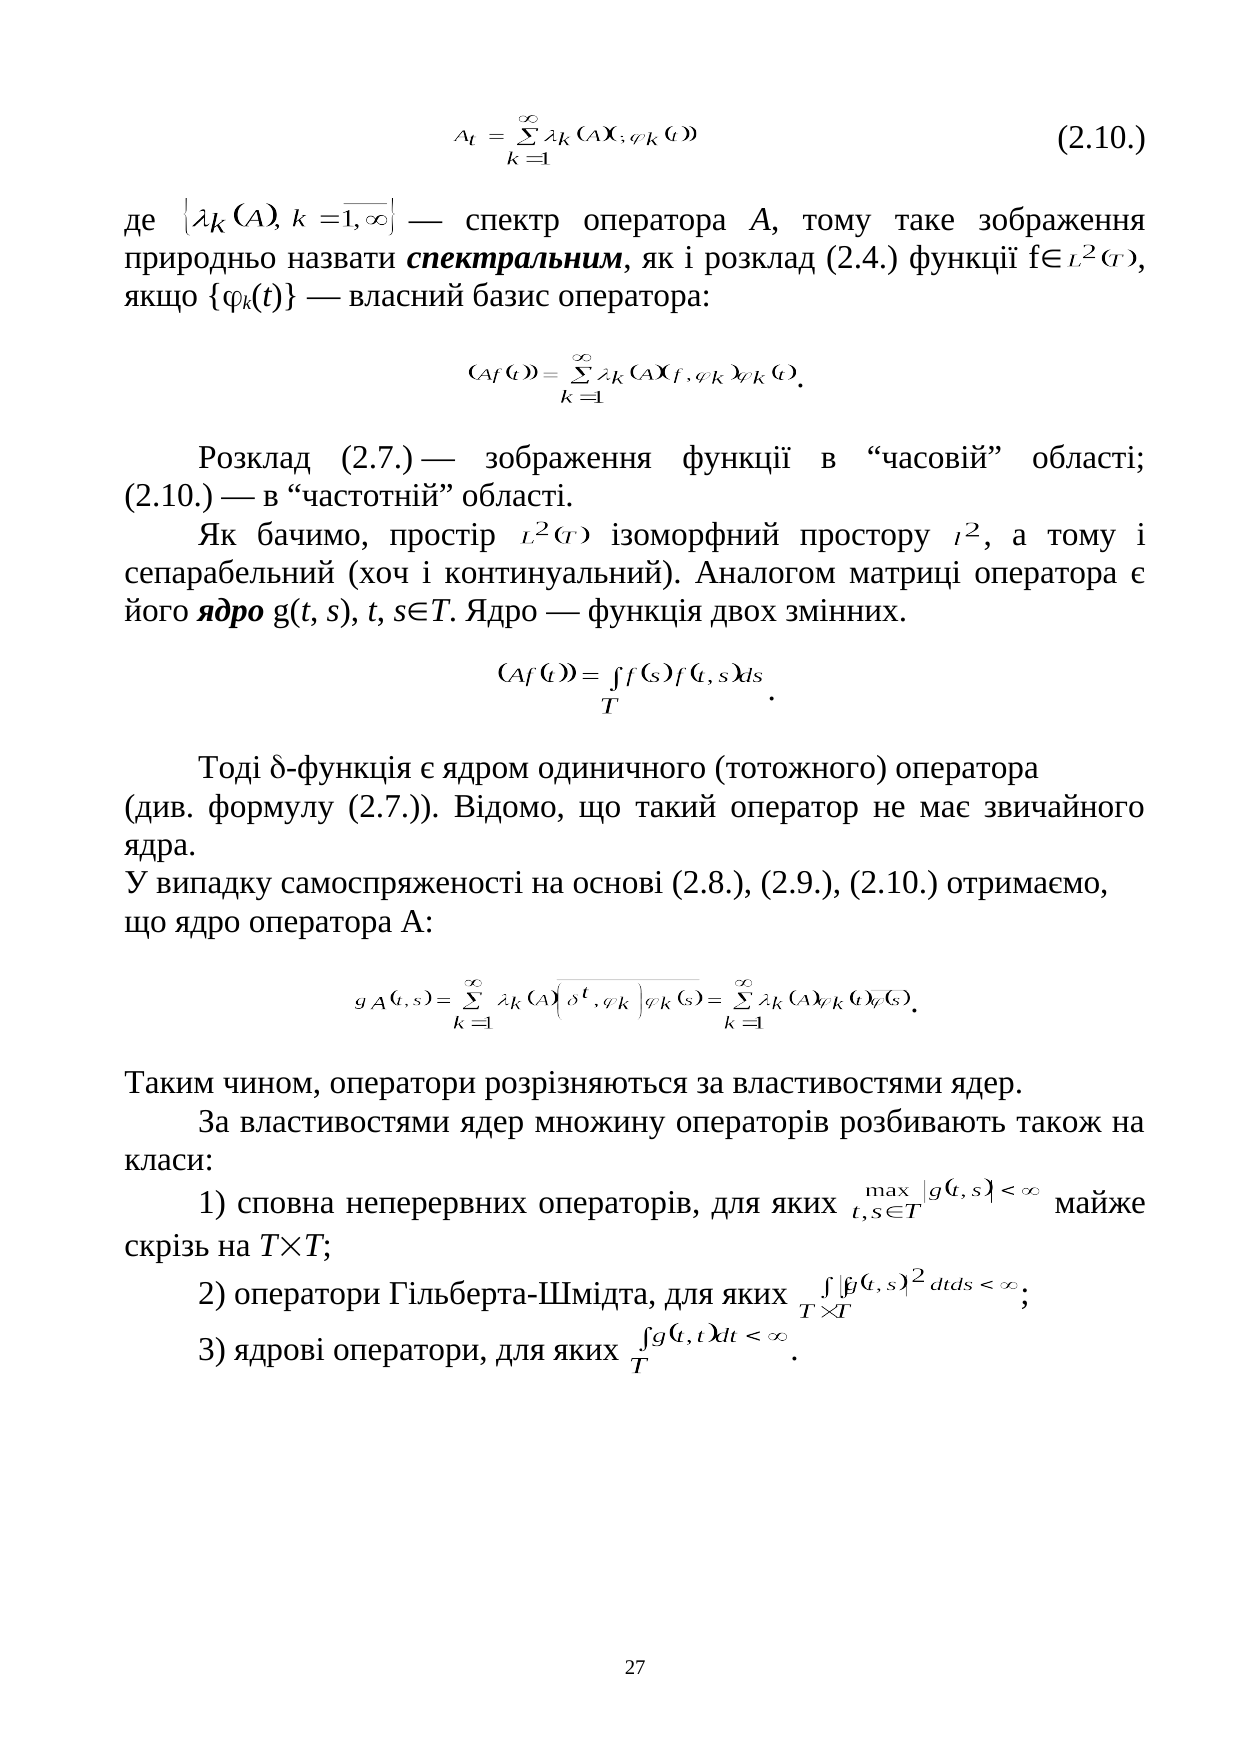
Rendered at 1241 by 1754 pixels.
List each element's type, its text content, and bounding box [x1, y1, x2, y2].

text За властивостями ядер множину операторів розбивають також на класи: [124, 1101, 1146, 1178]
text 3) ядрові оператори, для яких . [124, 1321, 1146, 1377]
text . [124, 345, 1146, 406]
text (2.10.) [124, 106, 1146, 167]
text де — спектр оператора А, тому таке зображення природньо назвати спектральним, як і розклад (2.4.) функції f, якщо {k(t)} — власний базис оператора: [124, 199, 1146, 314]
text У випадку самоспряженості на основі (2.8.), (2.9.), (2.10.) отримаємо, що ядро оператора А: [124, 862, 1146, 939]
text Тоді -функція є ядром одиничного (тотожного) оператора [124, 747, 1146, 786]
text Таким чином, оператори розрізняються за властивостями ядер. [124, 1063, 1146, 1101]
text . [124, 660, 1146, 716]
text . [124, 970, 1146, 1032]
text 1) сповна неперервних операторів, для яких майже скрізь на ТТ; [124, 1178, 1146, 1263]
text Як бачимо, простір ізоморфний простору , а тому і сепарабельний (хоч і континуальний). Аналогом матриці оператора є його ядро g(t, s), t, sT. Ядро — функція двох змінних. [124, 514, 1146, 629]
text 2) оператори Гільберта-Шмідта, для яких ; [124, 1263, 1146, 1321]
text (див. формулу (2.7.)). Відомо, що такий оператор не має звичайного ядра. [124, 786, 1146, 862]
text Розклад (2.7.) — зображення функції в “часовій” області; (2.10.) — в “частотній” області. [124, 437, 1146, 514]
